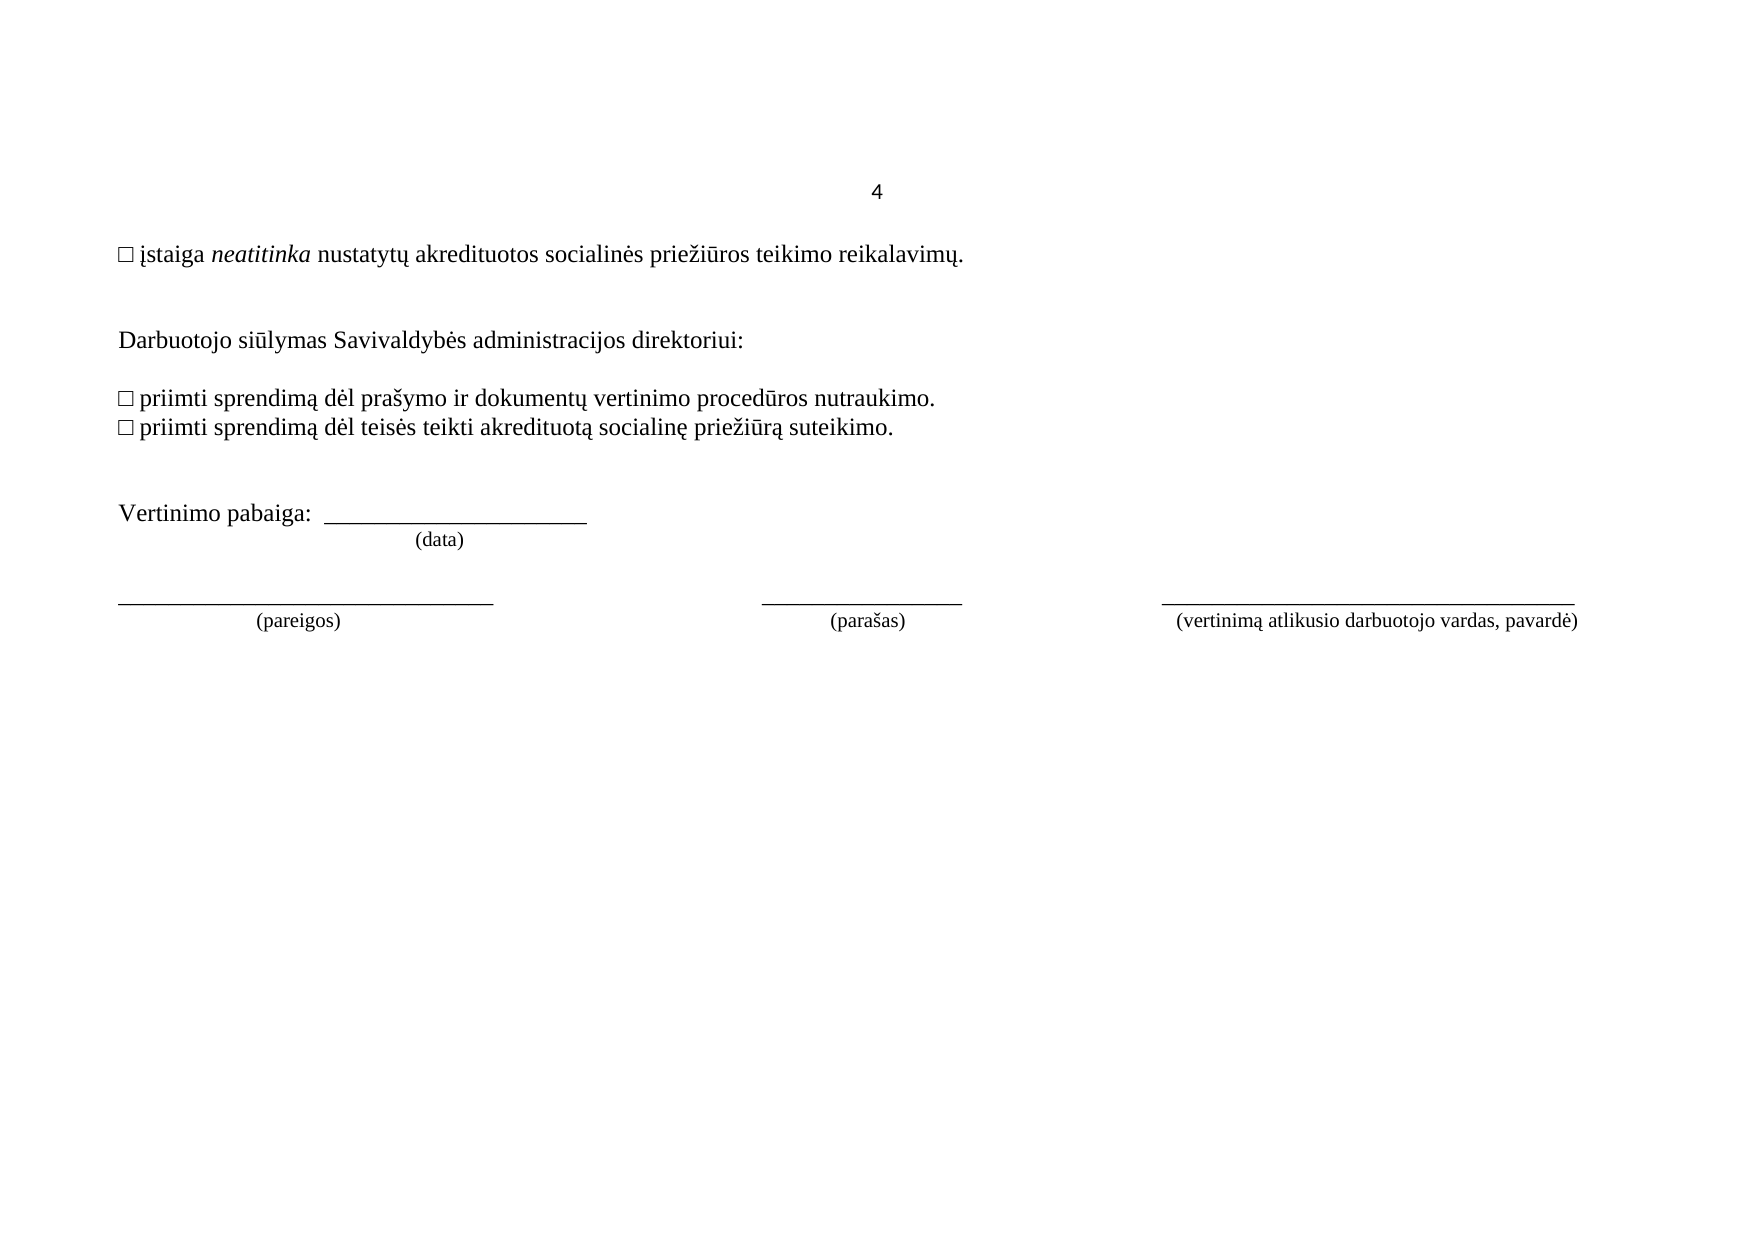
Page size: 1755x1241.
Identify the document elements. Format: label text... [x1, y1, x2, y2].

text (data) [118, 527, 1636, 551]
text ______________________________ ________________ _________________________________ [118, 579, 1636, 608]
text (pareigos) (parašas) (vertinimą atlikusio darbuotojo vardas, pavardė) [118, 608, 1636, 632]
text □ priimti sprendimą dėl teisės teikti akredituotą socialinę priežiūrą suteikimo. [118, 412, 1636, 441]
text □ įstaiga neatitinka nustatytų akredituotos socialinės priežiūros teikimo reikalavimų. [118, 239, 1636, 268]
text □ priimti sprendimą dėl prašymo ir dokumentų vertinimo procedūros nutraukimo. [118, 383, 1636, 412]
text Darbuotojo siūlymas Savivaldybės administracijos direktoriui: [118, 326, 1636, 354]
text Vertinimo pabaiga: _____________________ [118, 498, 1636, 527]
